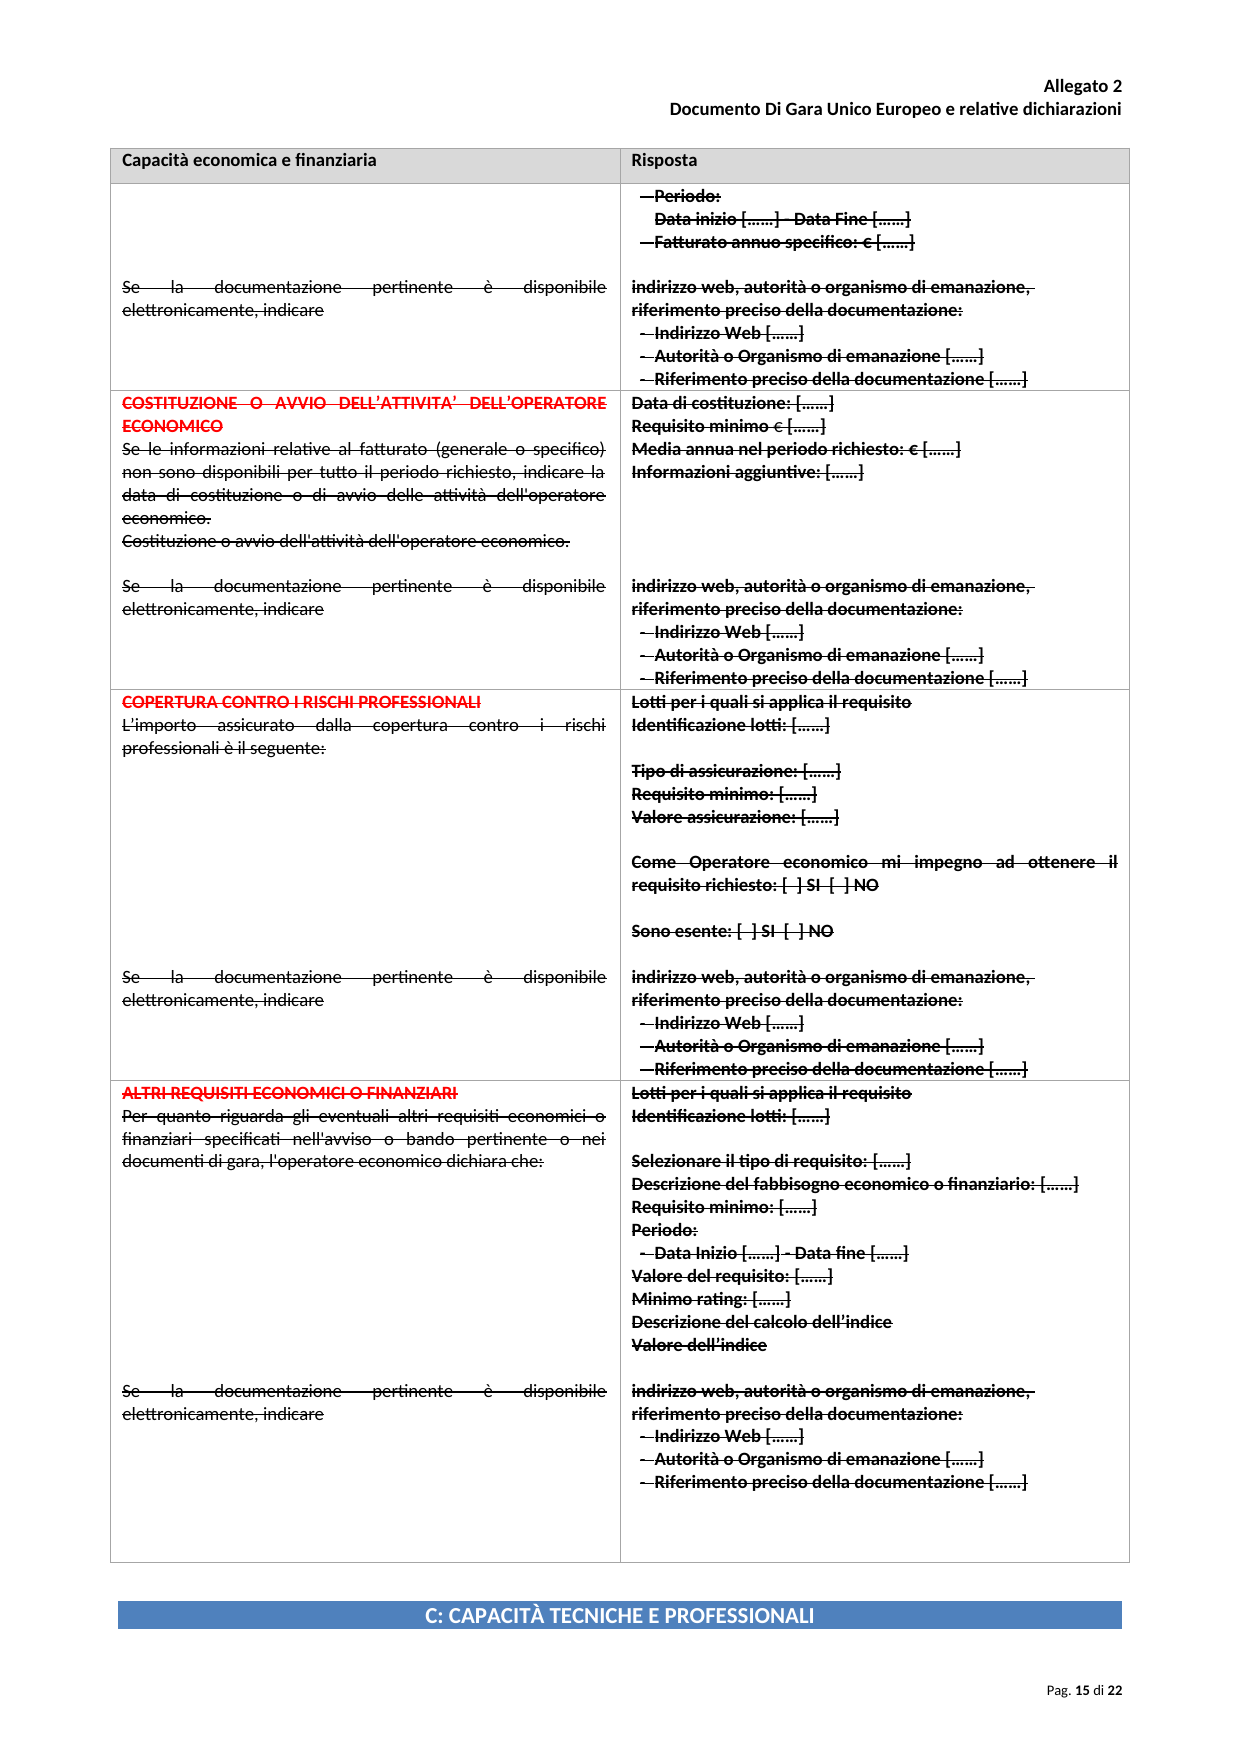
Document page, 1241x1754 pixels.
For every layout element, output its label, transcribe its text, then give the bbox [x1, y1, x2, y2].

table_header Risposta [621, 149, 1129, 183]
table_cell Se la documentazione pertinente è disponibile elettronicamente, indicare [111, 184, 620, 390]
table_cell Lotti per i quali si applica il requisito Identificazione lotti: [……] Selezionare il tipo di requisito: [……] Descrizione del fabbisogno economico o finanziario: [……] Requisito minimo: [……] Periodo: Data Inizio [……] - Data fine [……] Valore del requisito: [……] Minimo rating: [……] Descrizione del calcolo dell’indice Valore dell’indice indirizzo web, autorità o organismo di emanazione, riferimento preciso della documentazione: Indirizzo Web [……] Autorità o Organismo di emanazione [……] Riferimento preciso della documentazione [……] [621, 1081, 1129, 1562]
table_cell Periodo: Data inizio [……] - Data Fine [……] Fatturato annuo specifico: € [……] indirizzo web, autorità o organismo di emanazione, riferimento preciso della documentazione: Indirizzo Web [……] Autorità o Organismo di emanazione [……] Riferimento preciso della documentazione [……] [621, 184, 1129, 390]
table_cell COPERTURA CONTRO I RISCHI PROFESSIONALI L’importo assicurato dalla copertura contro i rischi professionali è il seguente: Se la documentazione pertinente è disponibile elettronicamente, indicare [111, 690, 620, 1080]
table_cell COSTITUZIONE O AVVIO DELL’ATTIVITA’ DELL’OPERATORE ECONOMICO Se le informazioni relative al fatturato (generale o specifico) non sono disponibili per tutto il periodo richiesto, indicare la data di costituzione o di avvio delle attività dell'operatore economico. Costituzione o avvio dell'attività dell'operatore economico. Se la documentazione pertinente è disponibile elettronicamente, indicare [111, 391, 620, 689]
table_cell Lotti per i quali si applica il requisito Identificazione lotti: [……] Tipo di assicurazione: [……] Requisito minimo: [……] Valore assicurazione: [……] Come Operatore economico mi impegno ad ottenere il requisito richiesto: [ ] SI [ ] NO Sono esente: [ ] SI [ ] NO indirizzo web, autorità o organismo di emanazione, riferimento preciso della documentazione: Indirizzo Web [……] Autorità o Organismo di emanazione [……] Riferimento preciso della documentazione [……] [621, 690, 1129, 1080]
table_cell ALTRI REQUISITI ECONOMICI O FINANZIARI Per quanto riguarda gli eventuali altri requisiti economici o finanziari specificati nell'avviso o bando pertinente o nei documenti di gara, l'operatore economico dichiara che: Se la documentazione pertinente è disponibile elettronicamente, indicare [111, 1081, 620, 1562]
table_cell Data di costituzione: [……] Requisito minimo € [……] Media annua nel periodo richiesto: € [……] Informazioni aggiuntive: [……] indirizzo web, autorità o organismo di emanazione, riferimento preciso della documentazione: Indirizzo Web [……] Autorità o Organismo di emanazione [……] Riferimento preciso della documentazione [……] [621, 391, 1129, 689]
table_header Capacità economica e finanziaria [111, 149, 620, 183]
text C: CAPACITÀ TECNICHE E PROFESSIONALI [118, 1601, 1122, 1629]
